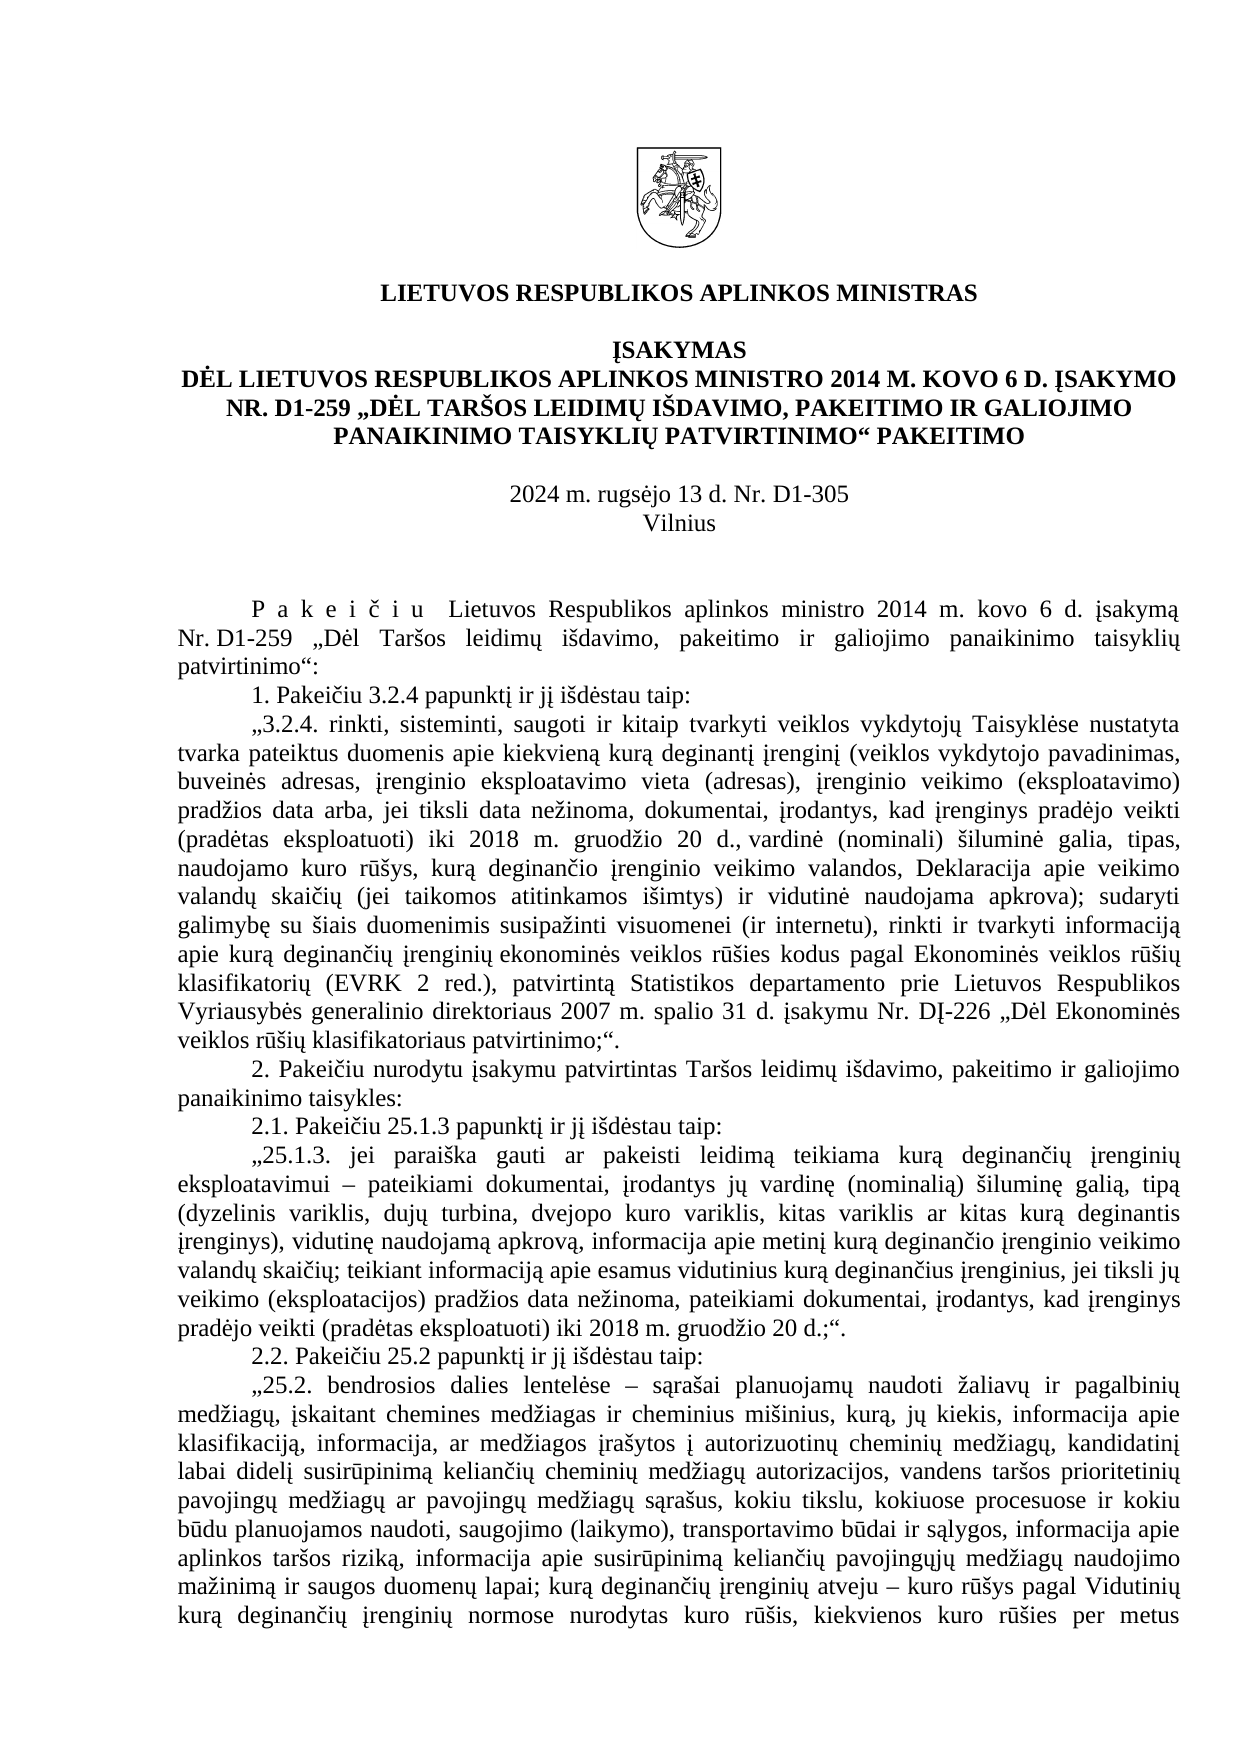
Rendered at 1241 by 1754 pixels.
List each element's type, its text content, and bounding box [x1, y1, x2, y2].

text 2.2. Pakeičiu 25.2 papunktį ir jį išdėstau taip: [177, 1341, 1181, 1370]
text 2. Pakeičiu nurodytu įsakymu patvirtintas Taršos leidimų išdavimo, pakeitimo ir galiojimo panaikinimo taisykles: [177, 1054, 1181, 1111]
text „25.2. bendrosios dalies lentelėse – sąrašai planuojamų naudoti žaliavų ir pagalbinių medžiagų, įskaitant chemines medžiagas ir cheminius mišinius, kurą, jų kiekis, informacija apie klasifikaciją, informacija, ar medžiagos įrašytos į autorizuotinų cheminių medžiagų, kandidatinį labai didelį susirūpinimą keliančių cheminių medžiagų autorizacijos, vandens taršos prioritetinių pavojingų medžiagų ar pavojingų medžiagų sąrašus, kokiu tikslu, kokiuose procesuose ir kokiu būdu planuojamos naudoti, saugojimo (laikymo), transportavimo būdai ir sąlygos, informacija apie aplinkos taršos riziką, informacija apie susirūpinimą keliančių pavojingųjų medžiagų naudojimo mažinimą ir saugos duomenų lapai; kurą deginančių įrenginių atveju – kuro rūšys pagal Vidutinių kurą deginančių įrenginių normose nurodytas kuro rūšis, kiekvienos kuro rūšies per metus [177, 1370, 1181, 1629]
text LIETUVOS RESPUBLIKOS APLINKOS MINISTRAS [177, 278, 1181, 306]
text ĮSAKYMAS [177, 335, 1181, 364]
text P a k e i č i u Lietuvos Respublikos aplinkos ministro 2014 m. kovo 6 d. įsakymą Nr. D1‑259 „Dėl Taršos leidimų išdavimo, pakeitimo ir galiojimo panaikinimo taisyklių patvirtinimo“: [177, 594, 1181, 680]
text 2.1. Pakeičiu 25.1.3 papunktį ir jį išdėstau taip: [177, 1111, 1181, 1140]
text DĖL LIETUVOS RESPUBLIKOS APLINKOS MINISTRO 2014 M. KOVO 6 D. ĮSAKYMO NR. D1-259 „DĖL TARŠOS LEIDIMŲ IŠDAVIMO, PAKEITIMO IR GALIOJIMO PANAIKINIMO TAISYKLIŲ PATVIRTINIMO“ PAKEITIMO [177, 364, 1181, 450]
text „25.1.3. jei paraiška gauti ar pakeisti leidimą teikiama kurą deginančių įrenginių eksploatavimui – pateikiami dokumentai, įrodantys jų vardinę (nominalią) šiluminę galią, tipą (dyzelinis variklis, dujų turbina, dvejopo kuro variklis, kitas variklis ar kitas kurą deginantis įrenginys), vidutinę naudojamą apkrovą, informacija apie metinį kurą deginančio įrenginio veikimo valandų skaičių; teikiant informaciją apie esamus vidutinius kurą deginančius įrenginius, jei tiksli jų veikimo (eksploatacijos) pradžios data nežinoma, pateikiami dokumentai, įrodantys, kad įrenginys pradėjo veikti (pradėtas eksploatuoti) iki 2018 m. gruodžio 20 d.;“. [177, 1140, 1181, 1341]
text 2024 m. rugsėjo 13 d. Nr. D1-305 [177, 479, 1181, 508]
text 1. Pakeičiu 3.2.4 papunktį ir jį išdėstau taip: [177, 680, 1181, 709]
text „3.2.4. rinkti, sisteminti, saugoti ir kitaip tvarkyti veiklos vykdytojų Taisyklėse nustatyta tvarka pateiktus duomenis apie kiekvieną kurą deginantį įrenginį (veiklos vykdytojo pavadinimas, buveinės adresas, įrenginio eksploatavimo vieta (adresas), įrenginio veikimo (eksploatavimo) pradžios data arba, jei tiksli data nežinoma, dokumentai, įrodantys, kad įrenginys pradėjo veikti (pradėtas eksploatuoti) iki 2018 m. gruodžio 20 d., vardinė (nominali) šiluminė galia, tipas, naudojamo kuro rūšys, kurą deginančio įrenginio veikimo valandos, Deklaracija apie veikimo valandų skaičių (jei taikomos atitinkamos išimtys) ir vidutinė naudojama apkrova); sudaryti galimybę su šiais duomenimis susipažinti visuomenei (ir internetu), rinkti ir tvarkyti informaciją apie kurą deginančių įrenginių ekonominės veiklos rūšies kodus pagal Ekonominės veiklos rūšių klasifikatorių (EVRK 2 red.), patvirtintą Statistikos departamento prie Lietuvos Respublikos Vyriausybės generalinio direktoriaus 2007 m. spalio 31 d. įsakymu Nr. DĮ-226 „Dėl Ekonominės veiklos rūšių klasifikatoriaus patvirtinimo;“. [177, 709, 1181, 1054]
text Vilnius [177, 508, 1181, 536]
